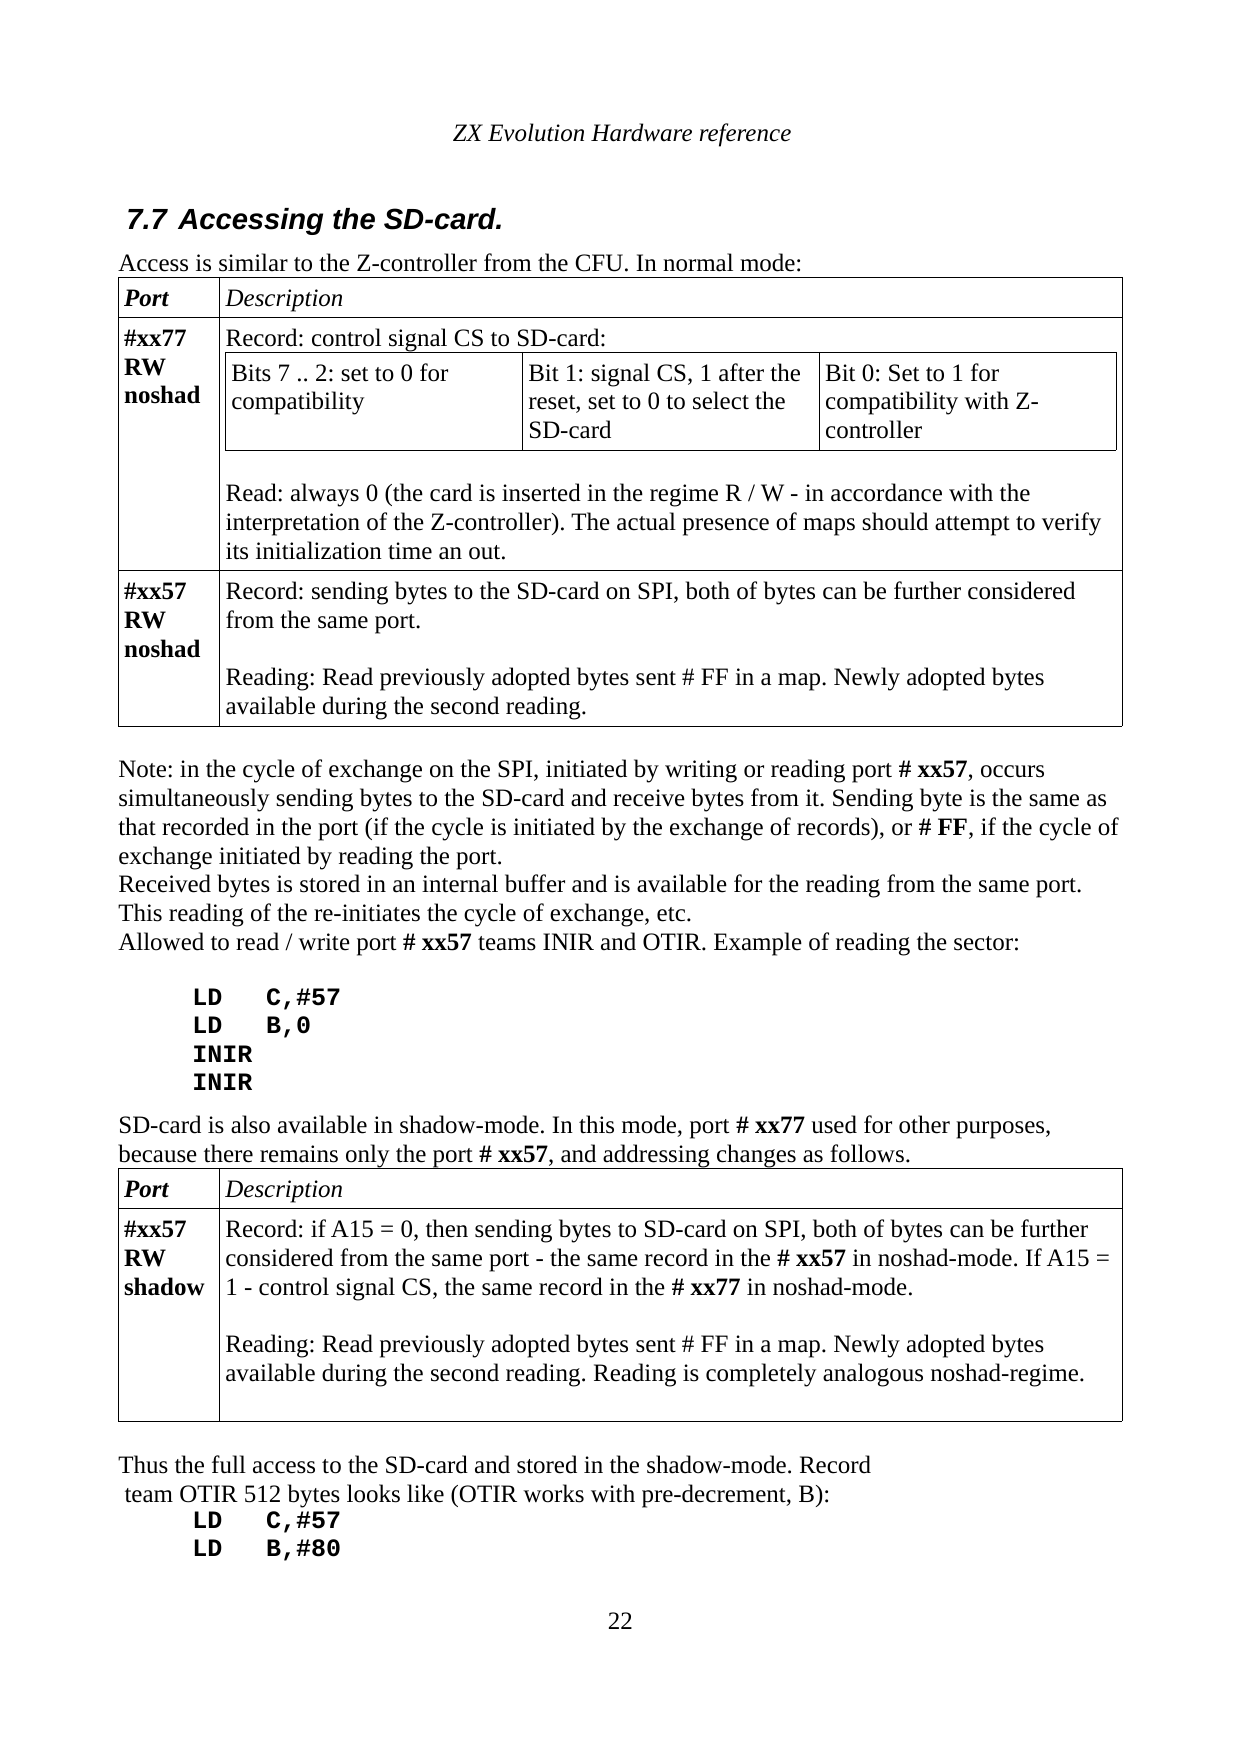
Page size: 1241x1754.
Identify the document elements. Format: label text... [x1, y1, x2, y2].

table_header Bit 0: Set to 1 for compatibility with Z-controller [820, 353, 1116, 449]
text LD B,#80 [118, 1536, 1122, 1564]
table_header Bits 7 .. 2: set to 0 for compatibility [226, 353, 522, 449]
table_cell Record: if A15 = 0, then sending bytes to SD-card on SPI, both of bytes can be further considered from the same port - the same record in the # xx57 in noshad-mode. If A15 = 1 - control signal CS, the same record in the # xx77 in noshad-mode. Reading: Read previously adopted bytes sent # FF in a map. Newly adopted bytes available during the second reading. Reading is completely analogous noshad-regime. [220, 1209, 1122, 1421]
text LD C,#57 [118, 1507, 1122, 1536]
table_header Bit 1: signal CS, 1 after the reset, set to 0 to select the SD-card [523, 353, 819, 449]
table_header Port [119, 278, 219, 317]
table_header Description [220, 1169, 1122, 1208]
table_cell #xx57 RW shadow [119, 1209, 219, 1421]
text Thus the full access to the SD-card and stored in the shadow-mode. Record [118, 1450, 1122, 1479]
table_cell #xx77 RW noshad [119, 318, 219, 570]
table_cell Record: control signal CS to SD-card: Read: always 0 (the card is inserted in the regime R / W - in accordance with the interpretation of the Z-controller). The actual presence of maps should attempt to verify its initialization time an out. [220, 318, 1122, 570]
table_cell #xx57 RW noshad [119, 571, 219, 726]
text Access is similar to the Z-controller from the CFU. In normal mode: [118, 248, 1122, 277]
table_header Port [119, 1169, 219, 1208]
table_header Description [220, 278, 1122, 317]
text team OTIR 512 bytes looks like (OTIR works with pre-decrement, B): [118, 1479, 1122, 1507]
table_cell Record: sending bytes to the SD-card on SPI, both of bytes can be further considered from the same port. Reading: Read previously adopted bytes sent # FF in a map. Newly adopted bytes available during the second reading. [220, 571, 1122, 726]
text Note: in the cycle of exchange on the SPI, initiated by writing or reading port # xx57, occurs simultaneously sending bytes to the SD-card and receive bytes from it. Sending byte is the same as that recorded in the port (if the cycle is initiated by the exchange of records), or # FF, if the cycle of exchange initiated by reading the port. Received bytes is stored in an internal buffer and is available for the reading from the same port. This reading of the re-initiates the cycle of exchange, etc. Allowed to read / write port # xx57 teams INIR and OTIR. Example of reading the sector: [118, 754, 1122, 956]
subtitle Accessing the SD-card. [118, 202, 1122, 236]
text LD C,#57 LD B,0 INIR INIR [118, 956, 1122, 1098]
text SD-card is also available in shadow-mode. In this mode, port # xx77 used for other purposes, because there remains only the port # xx57, and addressing changes as follows. [118, 1110, 1122, 1168]
